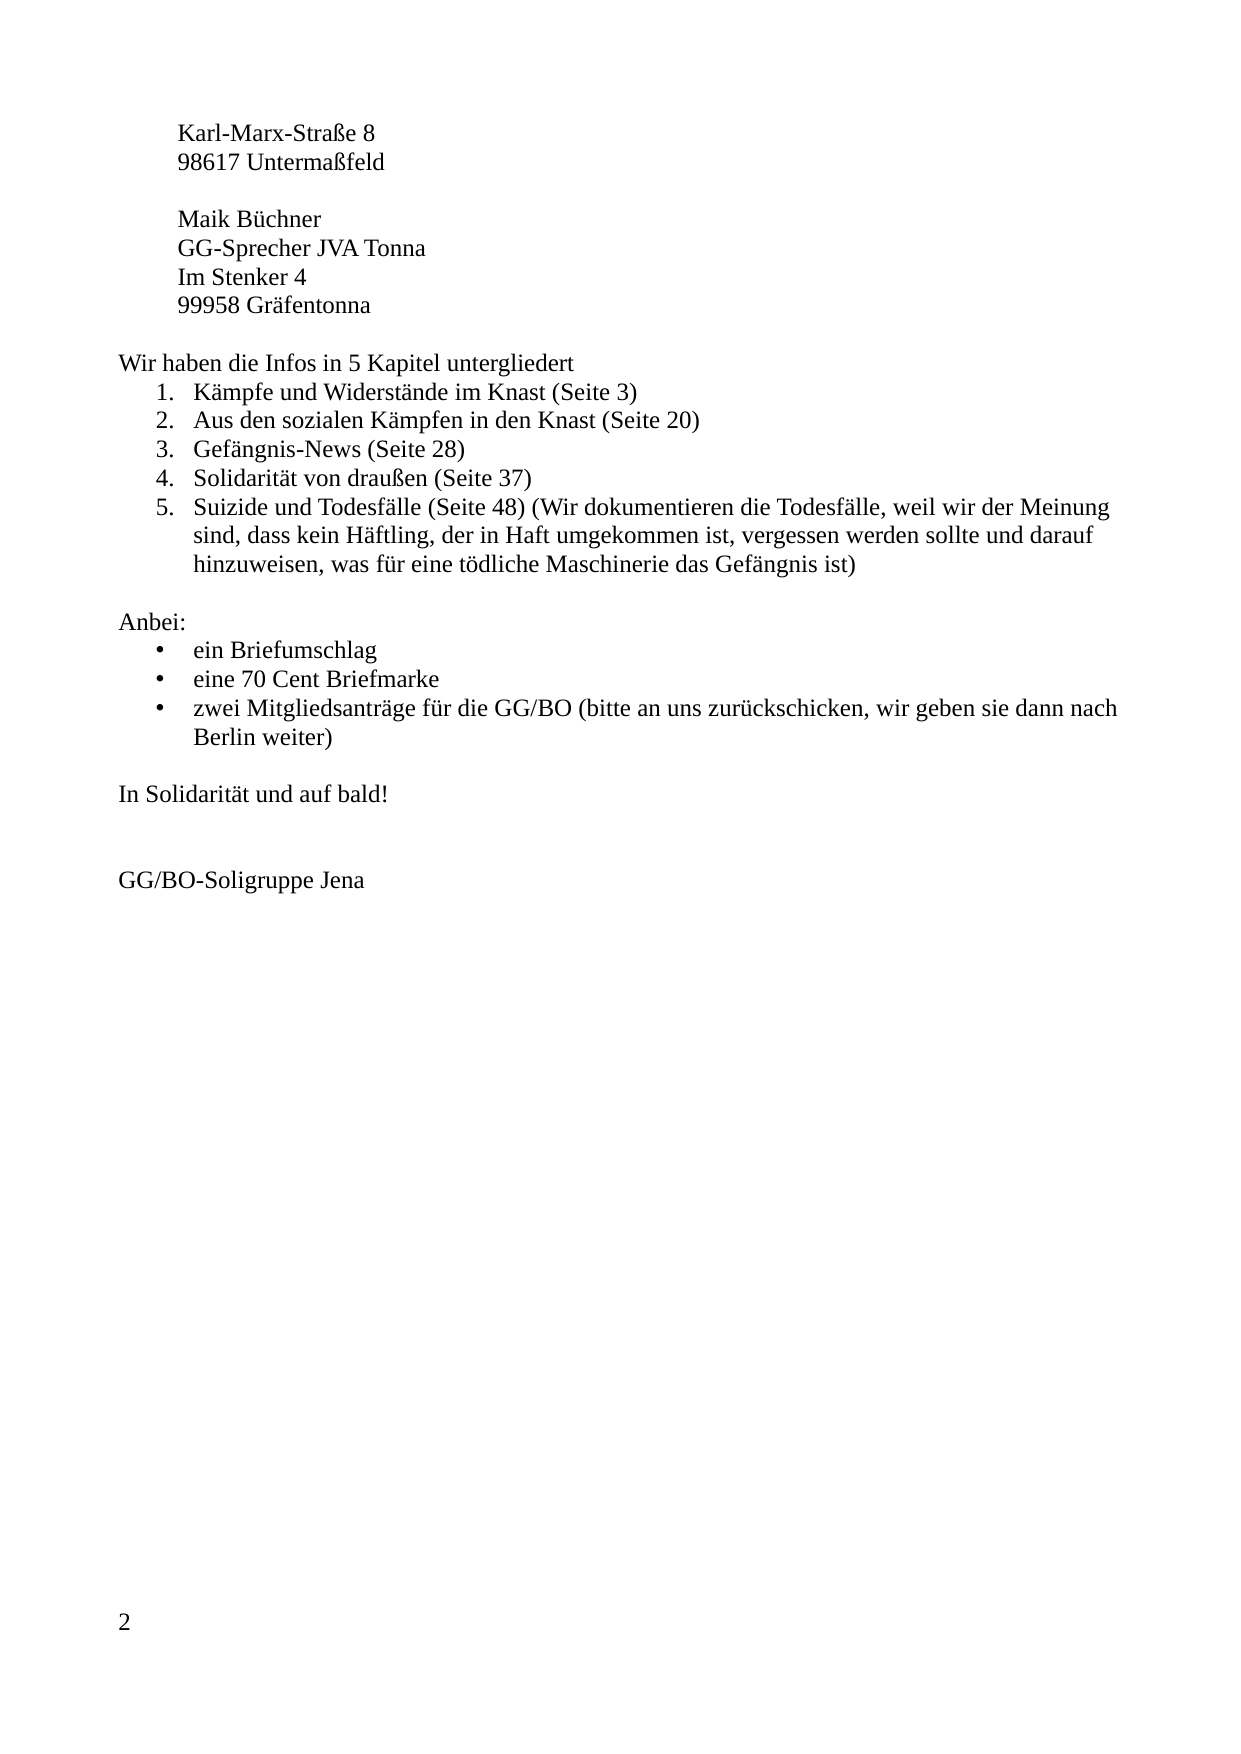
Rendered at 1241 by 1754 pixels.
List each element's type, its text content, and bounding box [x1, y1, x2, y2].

text Wir haben die Infos in 5 Kapitel untergliedert [118, 348, 1122, 377]
text Maik Büchner GG-Sprecher JVA Tonna Im Stenker 4 99958 Gräfentonna [177, 204, 1122, 319]
list Solidarität von draußen (Seite 37) [156, 463, 1122, 492]
list eine 70 Cent Briefmarke [156, 664, 1122, 693]
text GG/BO-Soligruppe Jena [118, 866, 1122, 894]
list Kämpfe und Widerstände im Knast (Seite 3) [156, 377, 1122, 406]
text In Solidarität und auf bald! [118, 779, 1122, 808]
text Karl-Marx-Straße 8 98617 Untermaßfeld [177, 118, 1122, 176]
list zwei Mitgliedsanträge für die GG/BO (bitte an uns zurückschicken, wir geben sie dann nach Berlin weiter) [156, 693, 1122, 751]
text Anbei: [118, 607, 1122, 636]
list ein Briefumschlag [156, 636, 1122, 664]
list Suizide und Todesfälle (Seite 48) (Wir dokumentieren die Todesfälle, weil wir der Meinung sind, dass kein Häftling, der in Haft umgekommen ist, vergessen werden sollte und darauf hinzuweisen, was für eine tödliche Maschinerie das Gefängnis ist) [156, 492, 1122, 578]
list Gefängnis-News (Seite 28) [156, 434, 1122, 463]
list Aus den sozialen Kämpfen in den Knast (Seite 20) [156, 406, 1122, 434]
